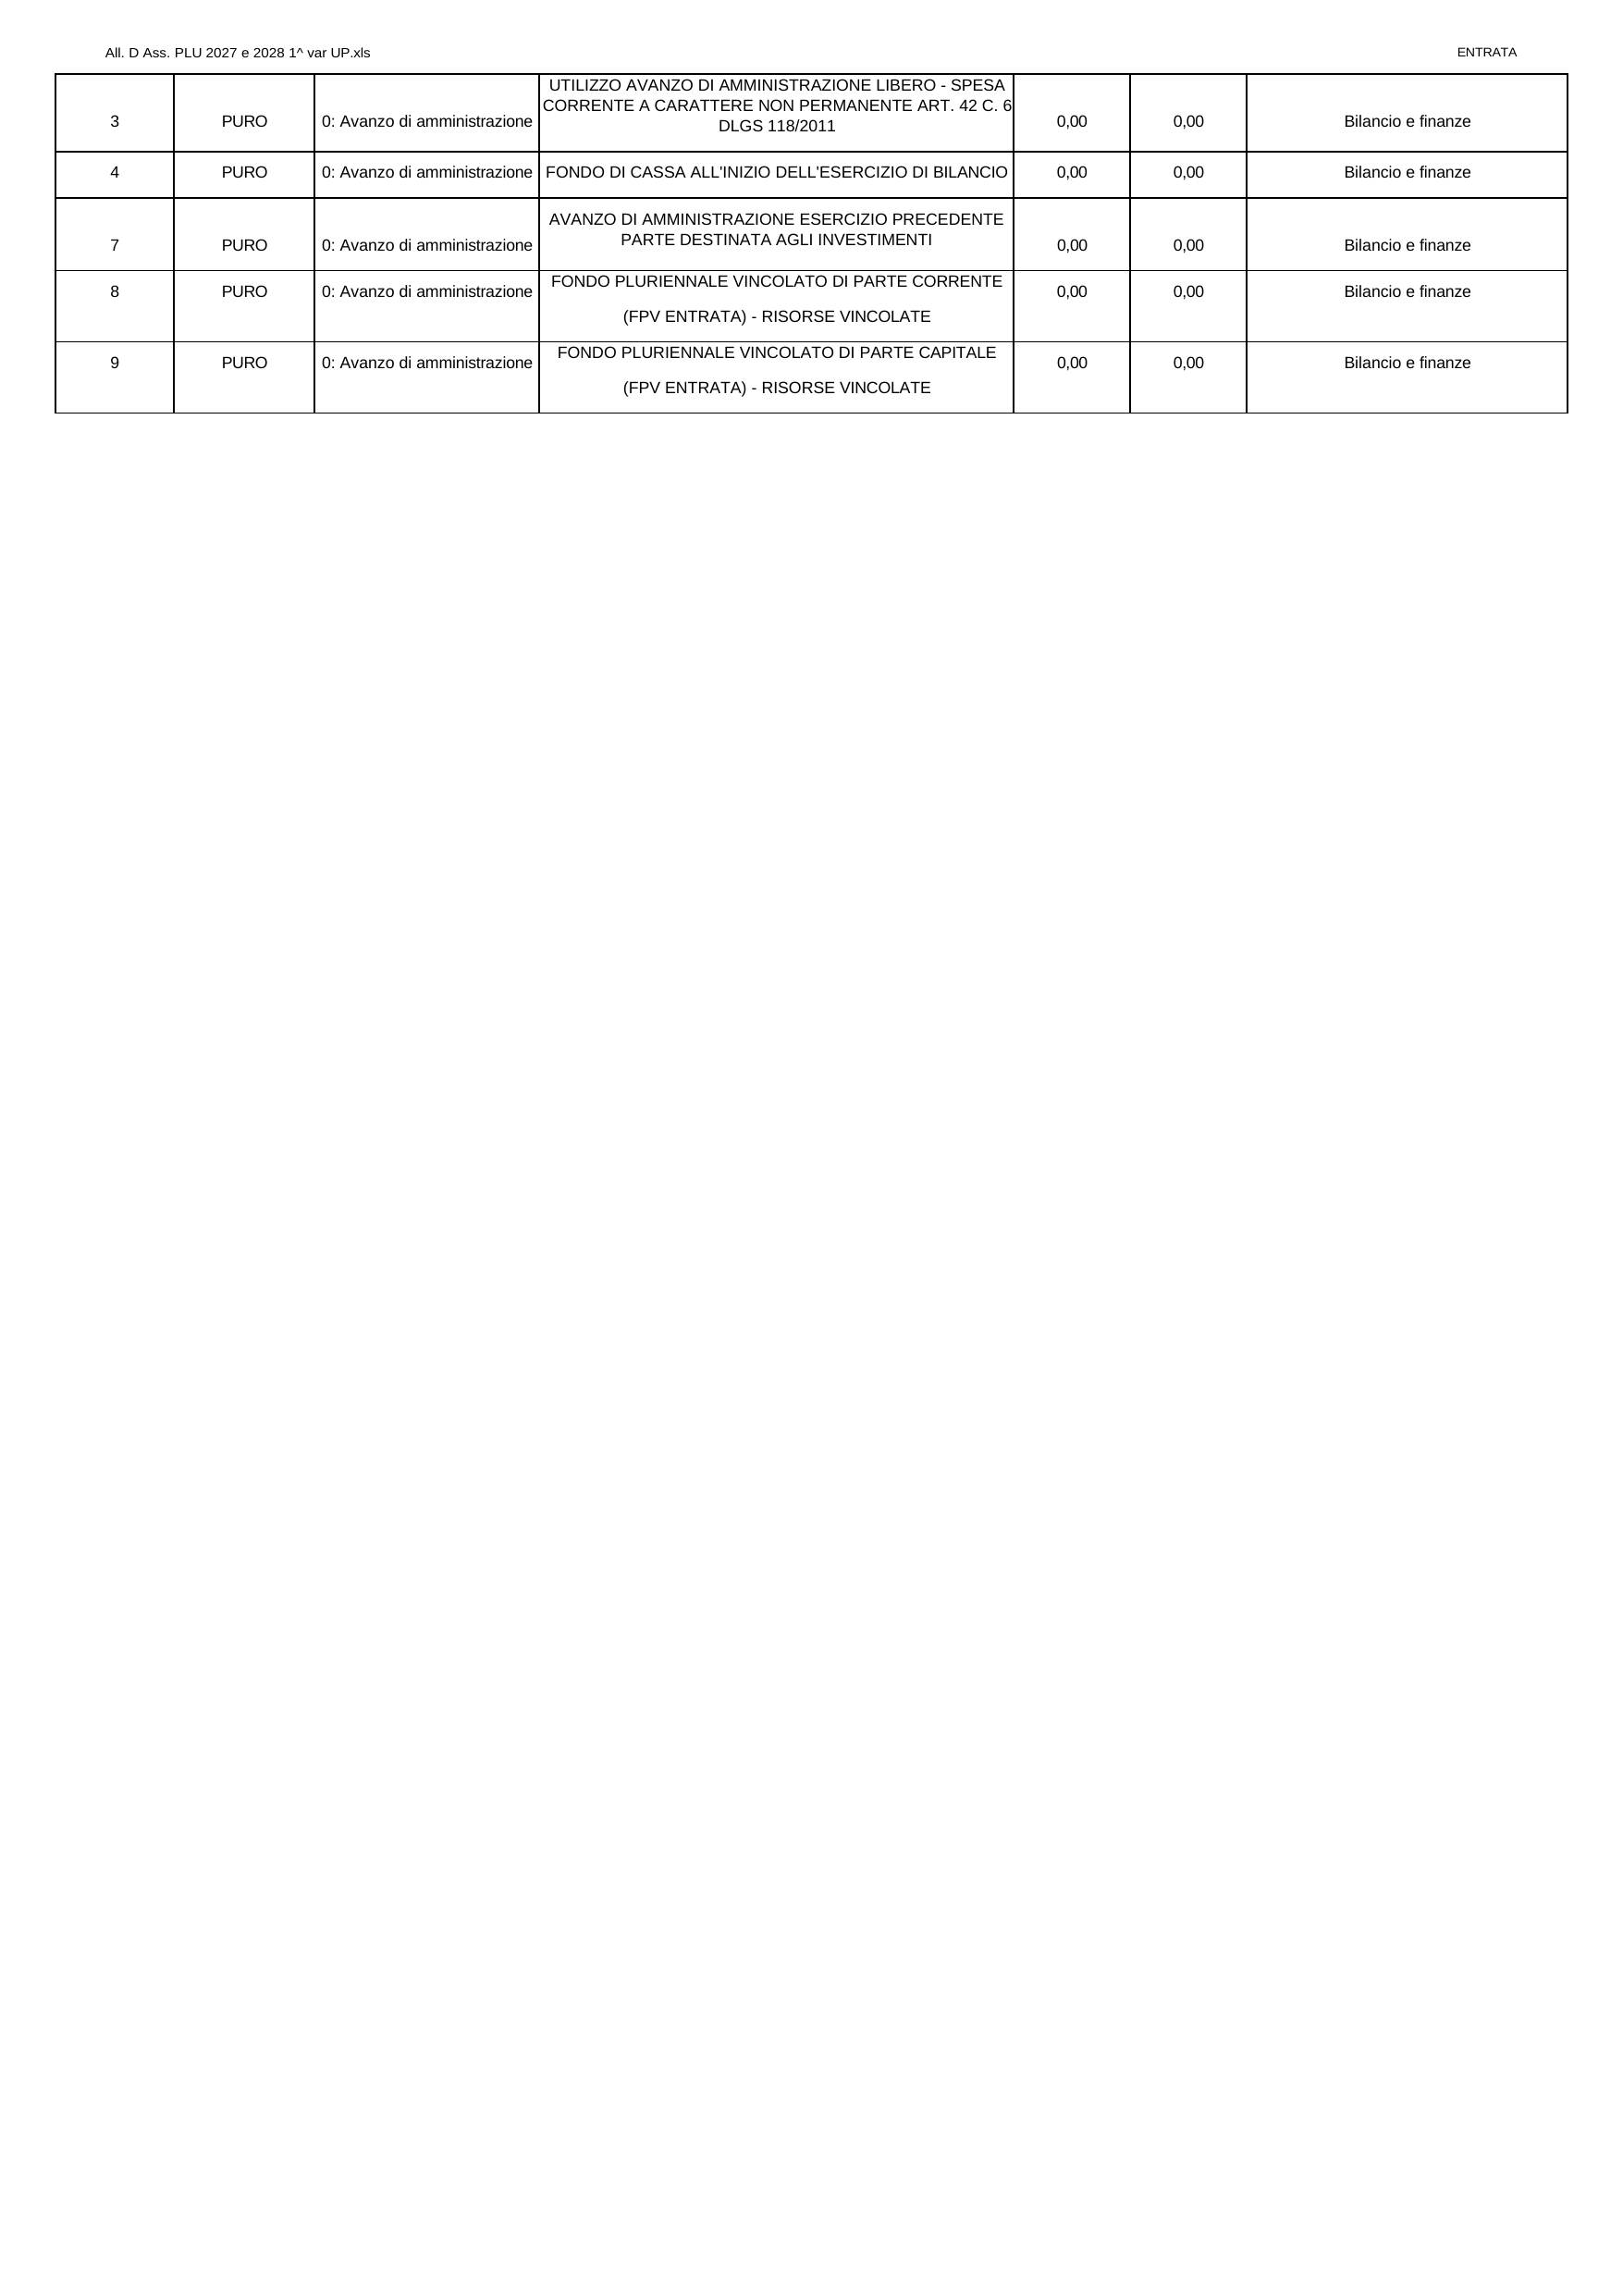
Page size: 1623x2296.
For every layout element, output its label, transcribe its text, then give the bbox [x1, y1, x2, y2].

table_cell PURO [175, 342, 314, 413]
table_cell 0,00 [1131, 271, 1246, 341]
table_cell 0,00 [1131, 199, 1246, 270]
table_cell 9 [56, 342, 173, 413]
table_cell 0,00 [1014, 342, 1129, 413]
table_cell PURO [175, 75, 314, 151]
table_cell PURO [175, 153, 314, 197]
table_cell FONDO PLURIENNALE VINCOLATO DI PARTE CAPITALE (FPV ENTRATA) - RISORSE VINCOLATE [540, 342, 1013, 413]
table_cell PURO [175, 199, 314, 270]
table_cell 0,00 [1131, 342, 1246, 413]
table_cell 0,00 [1014, 199, 1129, 270]
table_cell 0,00 [1131, 75, 1246, 151]
table_cell PURO [175, 271, 314, 341]
table_cell 3 [56, 75, 173, 151]
table_cell FONDO DI CASSA ALL'INIZIO DELL'ESERCIZIO DI BILANCIO [540, 153, 1013, 197]
table_cell AVANZO DI AMMINISTRAZIONE ESERCIZIO PRECEDENTE PARTE DESTINATA AGLI INVESTIMENTI [540, 199, 1013, 270]
table_cell Bilancio e finanze [1248, 199, 1567, 270]
table_cell Bilancio e finanze [1248, 153, 1567, 197]
table_cell 0: Avanzo di amministrazione [315, 342, 538, 413]
table_cell 0: Avanzo di amministrazione [315, 153, 538, 197]
table_cell Bilancio e finanze [1248, 75, 1567, 151]
table_cell Bilancio e finanze [1248, 342, 1567, 413]
table_cell 0: Avanzo di amministrazione [315, 199, 538, 270]
table_cell 0: Avanzo di amministrazione [315, 75, 538, 151]
table_cell FONDO PLURIENNALE VINCOLATO DI PARTE CORRENTE (FPV ENTRATA) - RISORSE VINCOLATE [540, 271, 1013, 341]
table_cell 0,00 [1014, 153, 1129, 197]
table_cell 0,00 [1014, 75, 1129, 151]
table_cell UTILIZZO AVANZO DI AMMINISTRAZIONE LIBERO - SPESA CORRENTE A CARATTERE NON PERMANENTE ART. 42 C. 6 DLGS 118/2011 [540, 75, 1013, 151]
table_cell 4 [56, 153, 173, 197]
table_cell 0: Avanzo di amministrazione [315, 271, 538, 341]
table_cell 7 [56, 199, 173, 270]
table_cell Bilancio e finanze [1248, 271, 1567, 341]
table_cell 0,00 [1131, 153, 1246, 197]
table_cell 8 [56, 271, 173, 341]
table_cell 0,00 [1014, 271, 1129, 341]
